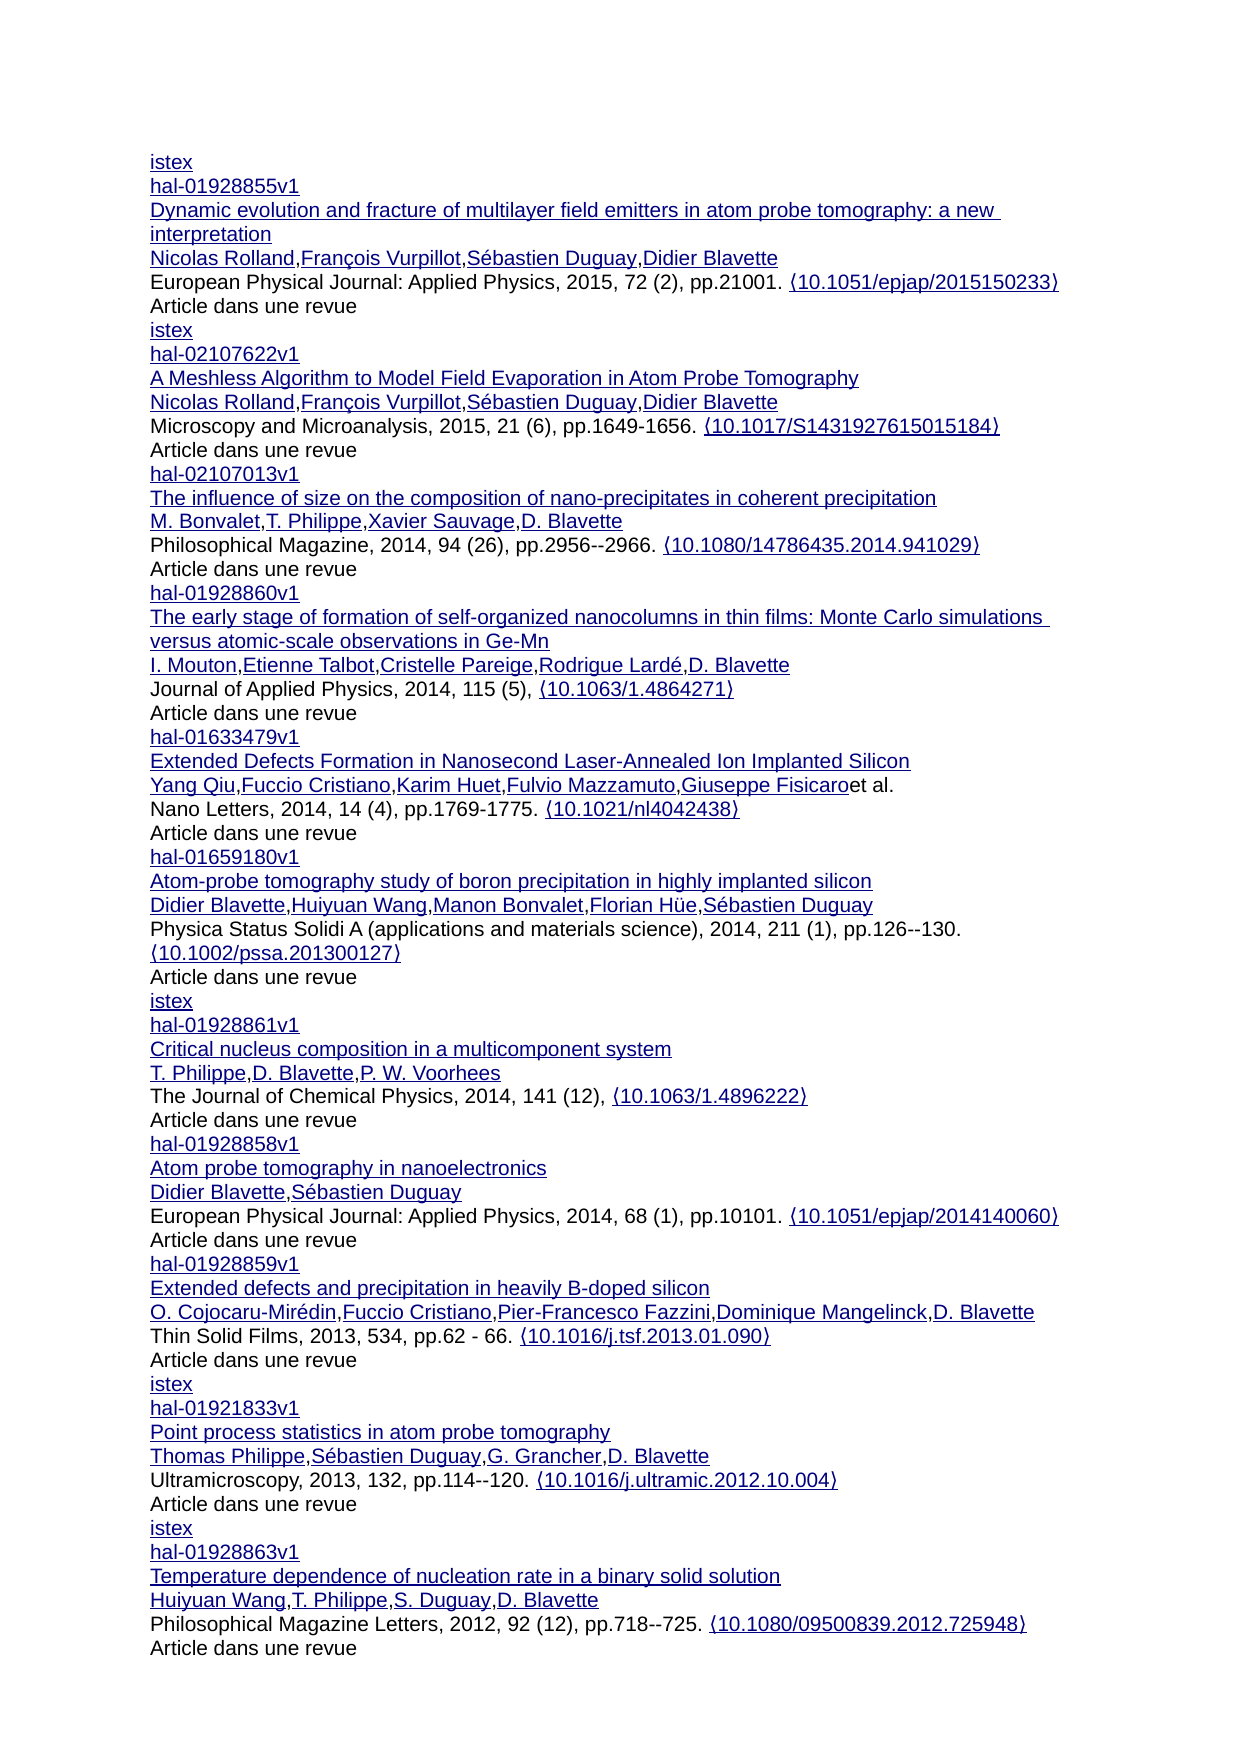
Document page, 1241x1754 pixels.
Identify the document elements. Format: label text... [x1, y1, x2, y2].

table_cell Temperature dependence of nucleation rate in a binary solid solution Huiyuan Wang,T. Philippe,S. Duguay,D. Blavette Philosophical Magazine Letters, 2012, 92 (12), pp.718--725. ⟨10.1080/09500839.2012.725948⟩ Article dans une revue [150, 1564, 1090, 1659]
table_cell The early stage of formation of self-organized nanocolumns in thin films: Monte Carlo simulations versus atomic-scale observations in Ge-Mn I. Mouton,Etienne Talbot,Cristelle Pareige,Rodrigue Lardé,D. Blavette Journal of Applied Physics, 2014, 115 (5), ⟨10.1063/1.4864271⟩ Article dans une revue hal-01633479v1 [150, 605, 1090, 749]
table_cell The influence of size on the composition of nano-precipitates in coherent precipitation M. Bonvalet,T. Philippe,Xavier Sauvage,D. Blavette Philosophical Magazine, 2014, 94 (26), pp.2956--2966. ⟨10.1080/14786435.2014.941029⟩ Article dans une revue hal-01928860v1 [150, 485, 1090, 605]
table_cell Extended defects and precipitation in heavily B-doped silicon O. Cojocaru-Mirédin,Fuccio Cristiano,Pier-Francesco Fazzini,Dominique Mangelinck,D. Blavette Thin Solid Films, 2013, 534, pp.62 - 66. ⟨10.1016/j.tsf.2013.01.090⟩ Article dans une revue istex hal-01921833v1 [150, 1276, 1090, 1420]
table_cell istex hal-01928855v1 [150, 150, 1090, 198]
table_cell Atom-probe tomography study of boron precipitation in highly implanted silicon Didier Blavette,Huiyuan Wang,Manon Bonvalet,Florian Hüe,Sébastien Duguay Physica Status Solidi A (applications and materials science), 2014, 211 (1), pp.126--130. ⟨10.1002/pssa.201300127⟩ Article dans une revue istex hal-01928861v1 [150, 869, 1090, 1036]
table_cell Extended Defects Formation in Nanosecond Laser-Annealed Ion Implanted Silicon Yang Qiu,Fuccio Cristiano,Karim Huet,Fulvio Mazzamuto,Giuseppe Fisicaroet al. Nano Letters, 2014, 14 (4), pp.1769-1775. ⟨10.1021/nl4042438⟩ Article dans une revue hal-01659180v1 [150, 749, 1090, 869]
table_cell A Meshless Algorithm to Model Field Evaporation in Atom Probe Tomography Nicolas Rolland,François Vurpillot,Sébastien Duguay,Didier Blavette Microscopy and Microanalysis, 2015, 21 (6), pp.1649-1656. ⟨10.1017/S1431927615015184⟩ Article dans une revue hal-02107013v1 [150, 366, 1090, 485]
table_cell Atom probe tomography in nanoelectronics Didier Blavette,Sébastien Duguay European Physical Journal: Applied Physics, 2014, 68 (1), pp.10101. ⟨10.1051/epjap/2014140060⟩ Article dans une revue hal-01928859v1 [150, 1156, 1090, 1276]
table_cell Point process statistics in atom probe tomography Thomas Philippe,Sébastien Duguay,G. Grancher,D. Blavette Ultramicroscopy, 2013, 132, pp.114--120. ⟨10.1016/j.ultramic.2012.10.004⟩ Article dans une revue istex hal-01928863v1 [150, 1420, 1090, 1563]
table_cell Critical nucleus composition in a multicomponent system T. Philippe,D. Blavette,P. W. Voorhees The Journal of Chemical Physics, 2014, 141 (12), ⟨10.1063/1.4896222⟩ Article dans une revue hal-01928858v1 [150, 1036, 1090, 1156]
table_cell Dynamic evolution and fracture of multilayer field emitters in atom probe tomography: a new interpretation Nicolas Rolland,François Vurpillot,Sébastien Duguay,Didier Blavette European Physical Journal: Applied Physics, 2015, 72 (2), pp.21001. ⟨10.1051/epjap/2015150233⟩ Article dans une revue istex hal-02107622v1 [150, 198, 1090, 366]
